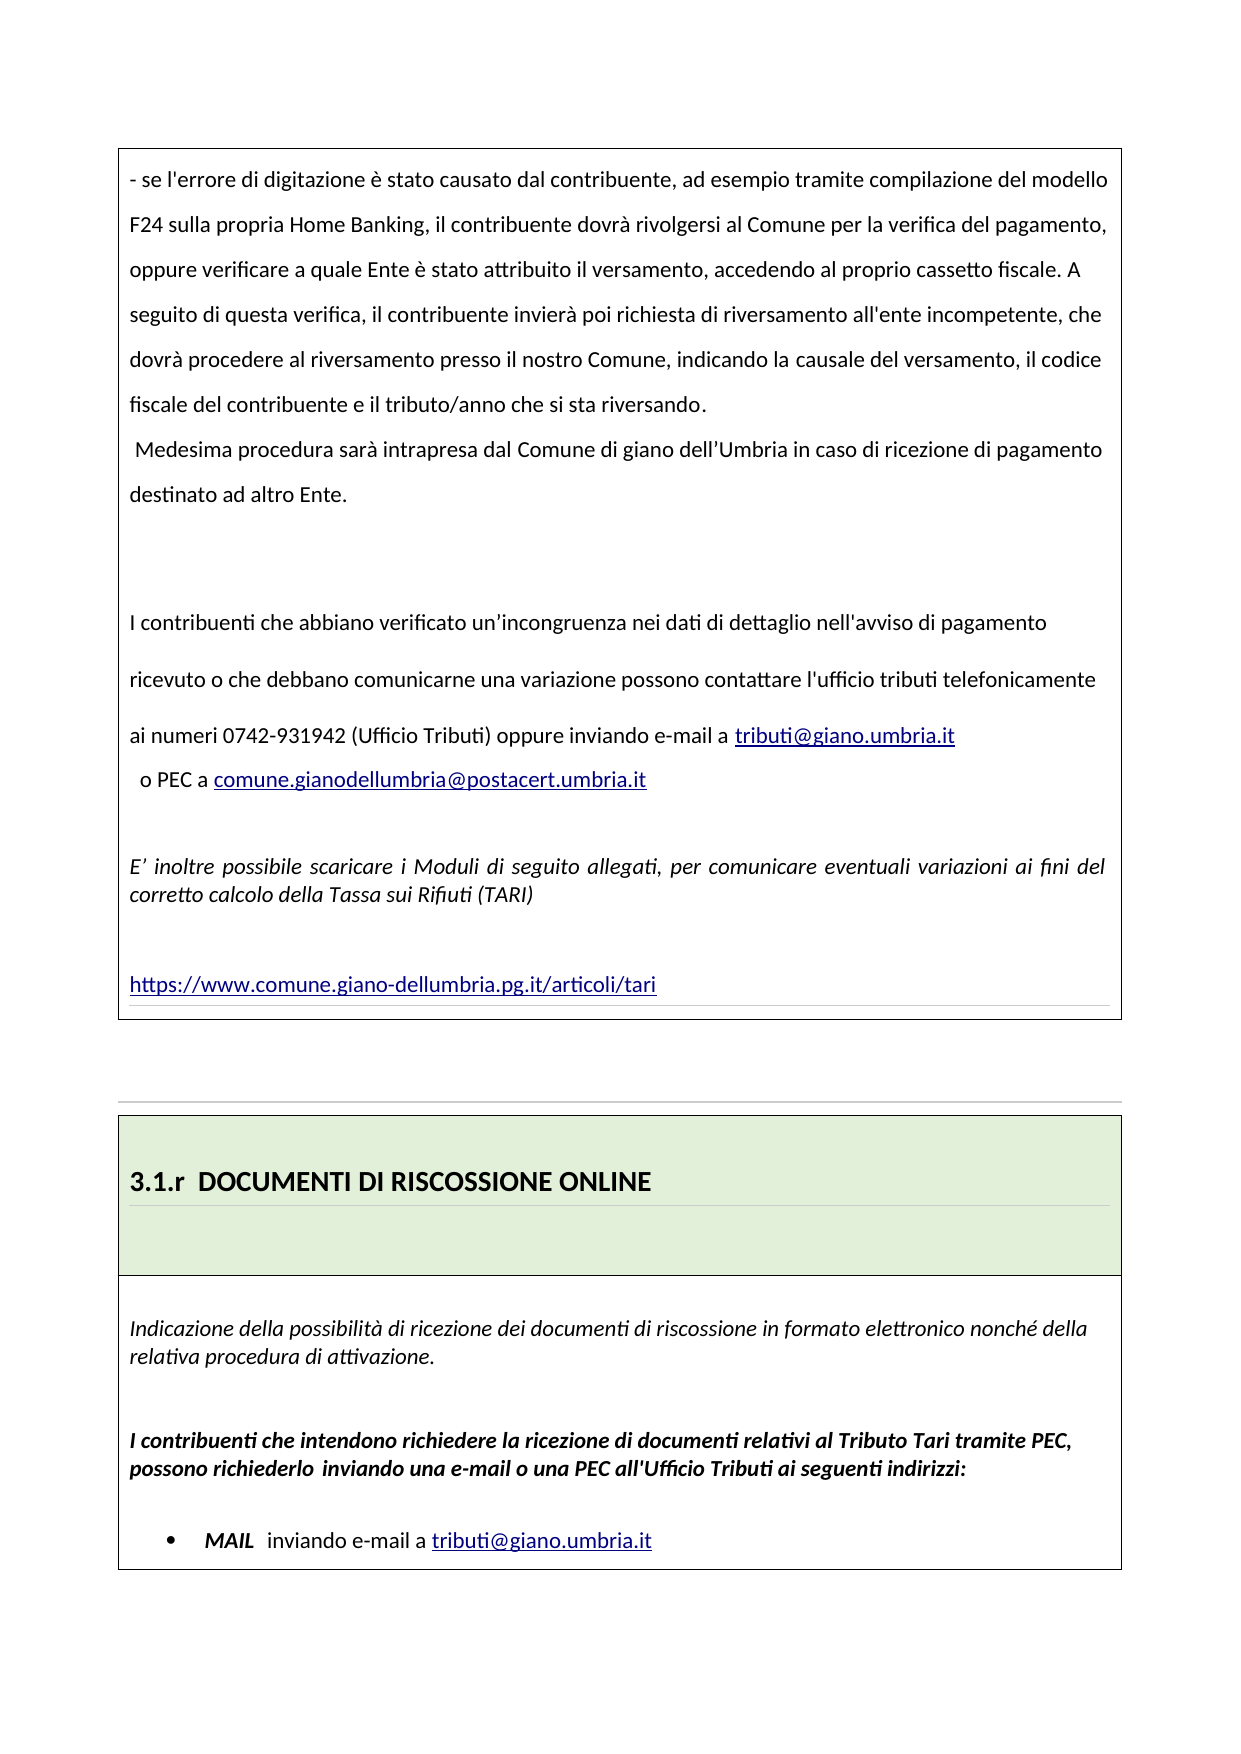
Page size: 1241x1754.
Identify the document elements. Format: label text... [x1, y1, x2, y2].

table_cell Indicazione della possibilità di ricezione dei documenti di riscossione in formato elettronico nonché della relativa procedura di attivazione. I contribuenti che intendono richiedere la ricezione di documenti relativi al Tributo Tari tramite PEC, possono richiederlo inviando una e-mail o una PEC all'Ufficio Tributi ai seguenti indirizzi: MAIL inviando e-mail a tributi@giano.umbria.it PEC a comune.gianodellumbria@postacert.umbria.it [119, 1276, 1121, 1569]
table_cell - se l'errore di digitazione è stato causato dal contribuente, ad esempio tramite compilazione del modello F24 sulla propria Home Banking, il contribuente dovrà rivolgersi al Comune per la verifica del pagamento, oppure verificare a quale Ente è stato attribuito il versamento, accedendo al proprio cassetto fiscale. A seguito di questa verifica, il contribuente invierà poi richiesta di riversamento all'ente incompetente, che dovrà procedere al riversamento presso il nostro Comune, indicando la causale del versamento, il codice fiscale del contribuente e il tributo/anno che si sta riversando. Medesima procedura sarà intrapresa dal Comune di giano dell’Umbria in caso di ricezione di pagamento destinato ad altro Ente. I contribuenti che abbiano verificato un’incongruenza nei dati di dettaglio nell'avviso di pagamento ricevuto o che debbano comunicarne una variazione possono contattare l'ufficio tributi telefonicamente ai numeri 0742-931942 (Ufficio Tributi) oppure inviando e-mail a tributi@giano.umbria.it o PEC a comune.gianodellumbria@postacert.umbria.it E’ inoltre possibile scaricare i Moduli di seguito allegati, per comunicare eventuali variazioni ai fini del corretto calcolo della Tassa sui Rifiuti (TARI) https://www.comune.giano-dellumbria.pg.it/articoli/tari [119, 149, 1121, 1019]
table_header 3.1.r DOCUMENTI DI RISCOSSIONE ONLINE [119, 1116, 1121, 1275]
